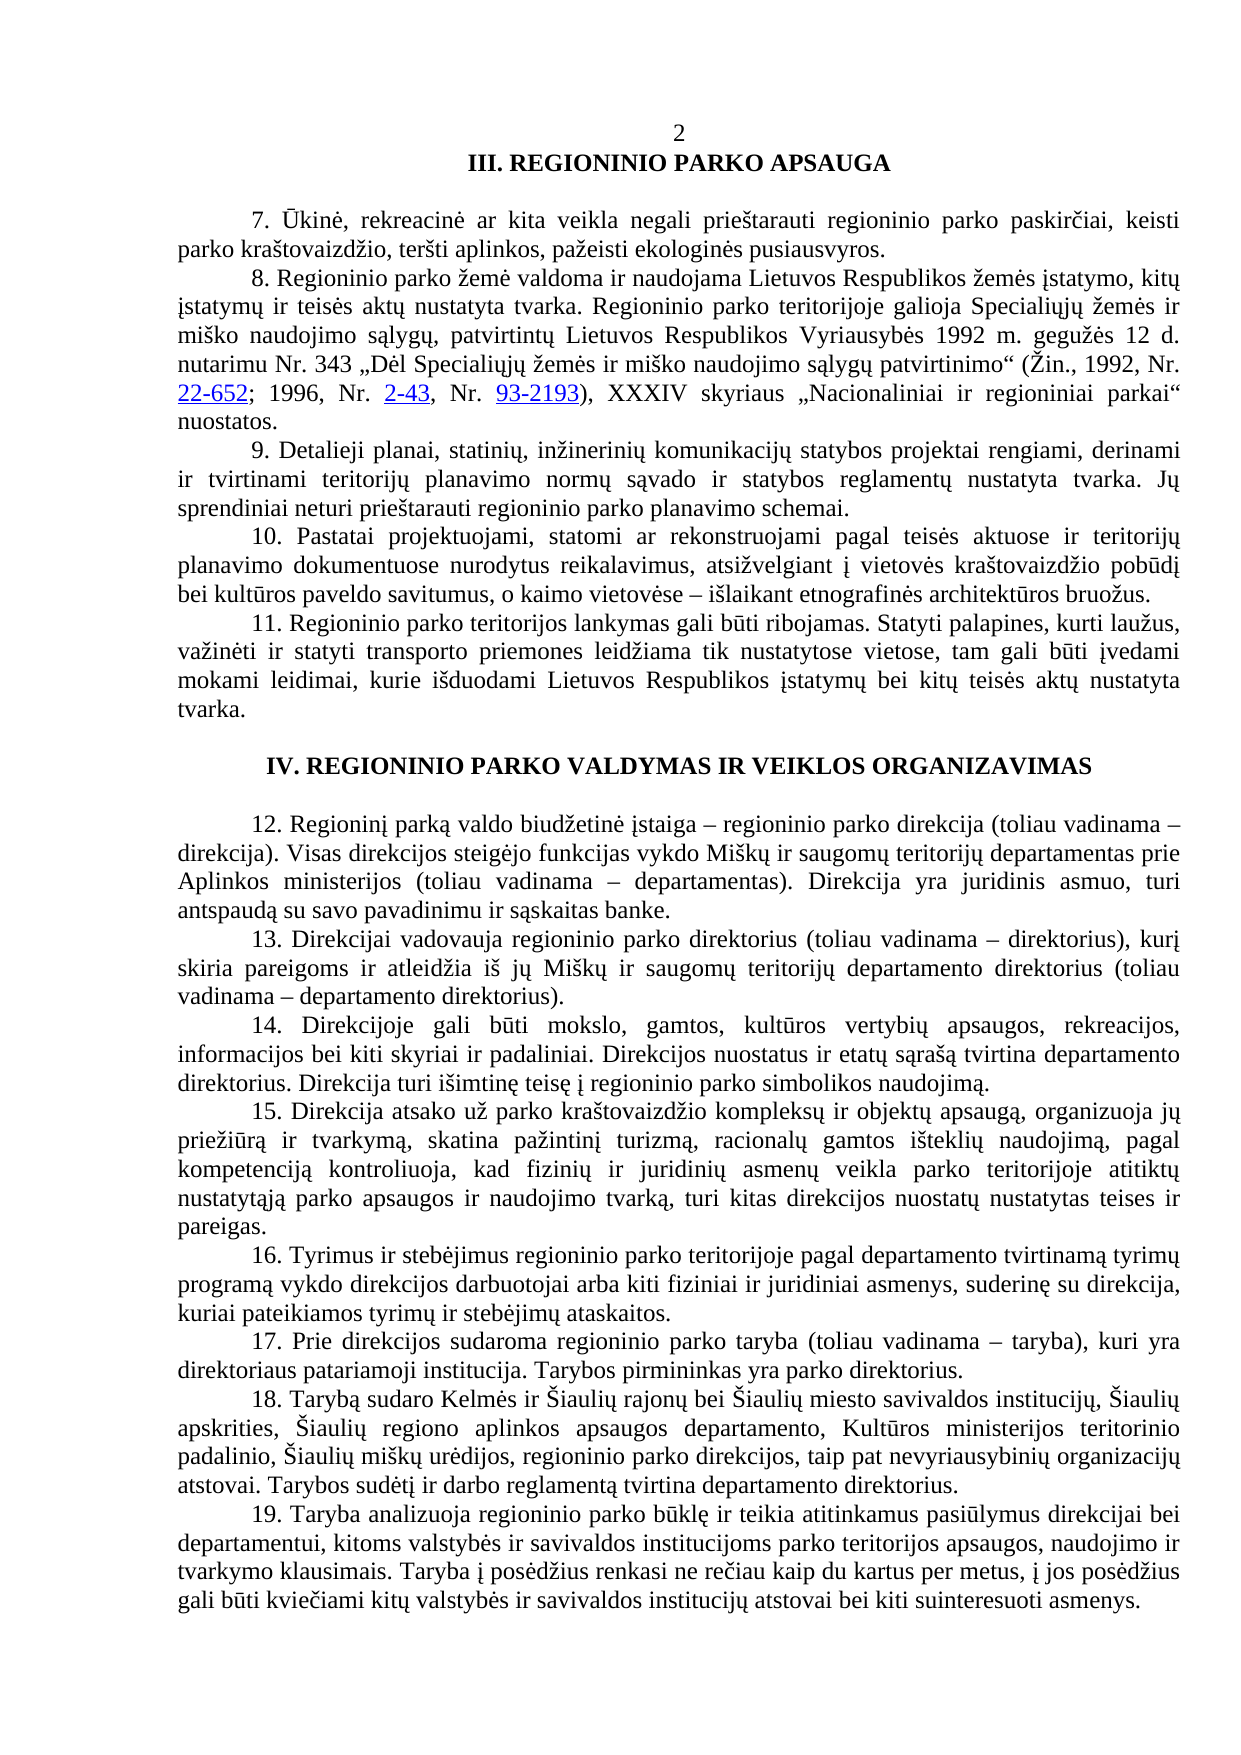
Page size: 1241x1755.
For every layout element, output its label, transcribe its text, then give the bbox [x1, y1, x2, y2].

text 8. Regioninio parko žemė valdoma ir naudojama Lietuvos Respublikos žemės įstatymo, kitų įstatymų ir teisės aktų nustatyta tvarka. Regioninio parko teritorijoje galioja Specialiųjų žemės ir miško naudojimo sąlygų, patvirtintų Lietuvos Respublikos Vyriausybės 1992 m. gegužės 12 d. nutarimu Nr. 343 „Dėl Specialiųjų žemės ir miško naudojimo sąlygų patvirtinimo“ (Žin., 1992, Nr. 22-652; 1996, Nr. 2-43, Nr. 93-2193), XXXIV skyriaus „Nacionaliniai ir regioniniai parkai“ nuostatos. [177, 263, 1181, 435]
text 10. Pastatai projektuojami, statomi ar rekonstruojami pagal teisės aktuose ir teritorijų planavimo dokumentuose nurodytus reikalavimus, atsižvelgiant į vietovės kraštovaizdžio pobūdį bei kultūros paveldo savitumus, o kaimo vietovėse – išlaikant etnografinės architektūros bruožus. [177, 521, 1181, 608]
text 15. Direkcija atsako už parko kraštovaizdžio kompleksų ir objektų apsaugą, organizuoja jų priežiūrą ir tvarkymą, skatina pažintinį turizmą, racionalų gamtos išteklių naudojimą, pagal kompetenciją kontroliuoja, kad fizinių ir juridinių asmenų veikla parko teritorijoje atitiktų nustatytąją parko apsaugos ir naudojimo tvarką, turi kitas direkcijos nuostatų nustatytas teises ir pareigas. [177, 1096, 1181, 1240]
text 18. Tarybą sudaro Kelmės ir Šiaulių rajonų bei Šiaulių miesto savivaldos institucijų, Šiaulių apskrities, Šiaulių regiono aplinkos apsaugos departamento, Kultūros ministerijos teritorinio padalinio, Šiaulių miškų urėdijos, regioninio parko direkcijos, taip pat nevyriausybinių organizacijų atstovai. Tarybos sudėtį ir darbo reglamentą tvirtina departamento direktorius. [177, 1384, 1181, 1499]
text 9. Detalieji planai, statinių, inžinerinių komunikacijų statybos projektai rengiami, derinami ir tvirtinami teritorijų planavimo normų sąvado ir statybos reglamentų nustatyta tvarka. Jų sprendiniai neturi prieštarauti regioninio parko planavimo schemai. [177, 435, 1181, 521]
text 14. Direkcijoje gali būti mokslo, gamtos, kultūros vertybių apsaugos, rekreacijos, informacijos bei kiti skyriai ir padaliniai. Direkcijos nuostatus ir etatų sąrašą tvirtina departamento direktorius. Direkcija turi išimtinę teisę į regioninio parko simbolikos naudojimą. [177, 1010, 1181, 1096]
subtitle III. REGIONINIO PARKO APSAUGA [177, 148, 1181, 176]
text 19. Taryba analizuoja regioninio parko būklę ir teikia atitinkamus pasiūlymus direkcijai bei departamentui, kitoms valstybės ir savivaldos institucijoms parko teritorijos apsaugos, naudojimo ir tvarkymo klausimais. Taryba į posėdžius renkasi ne rečiau kaip du kartus per metus, į jos posėdžius gali būti kviečiami kitų valstybės ir savivaldos institucijų atstovai bei kiti suinteresuoti asmenys. [177, 1499, 1181, 1614]
text 16. Tyrimus ir stebėjimus regioninio parko teritorijoje pagal departamento tvirtinamą tyrimų programą vykdo direkcijos darbuotojai arba kiti fiziniai ir juridiniai asmenys, suderinę su direkcija, kuriai pateikiamos tyrimų ir stebėjimų ataskaitos. [177, 1240, 1181, 1326]
text 13. Direkcijai vadovauja regioninio parko direktorius (toliau vadinama – direktorius), kurį skiria pareigoms ir atleidžia iš jų Miškų ir saugomų teritorijų departamento direktorius (toliau vadinama – departamento direktorius). [177, 924, 1181, 1010]
text 12. Regioninį parką valdo biudžetinė įstaiga – regioninio parko direkcija (toliau vadinama – direkcija). Visas direkcijos steigėjo funkcijas vykdo Miškų ir saugomų teritorijų departamentas prie Aplinkos ministerijos (toliau vadinama – departamentas). Direkcija yra juridinis asmuo, turi antspaudą su savo pavadinimu ir sąskaitas banke. [177, 809, 1181, 924]
text 11. Regioninio parko teritorijos lankymas gali būti ribojamas. Statyti palapines, kurti laužus, važinėti ir statyti transporto priemones leidžiama tik nustatytose vietose, tam gali būti įvedami mokami leidimai, kurie išduodami Lietuvos Respublikos įstatymų bei kitų teisės aktų nustatyta tvarka. [177, 608, 1181, 723]
text 17. Prie direkcijos sudaroma regioninio parko taryba (toliau vadinama – taryba), kuri yra direktoriaus patariamoji institucija. Tarybos pirmininkas yra parko direktorius. [177, 1326, 1181, 1384]
text 7. Ūkinė, rekreacinė ar kita veikla negali prieštarauti regioninio parko paskirčiai, keisti parko kraštovaizdžio, teršti aplinkos, pažeisti ekologinės pusiausvyros. [177, 205, 1181, 263]
subtitle IV. REGIONINIO PARKO VALDYMAS IR VEIKLOS ORGANIZAVIMAS [177, 751, 1181, 780]
